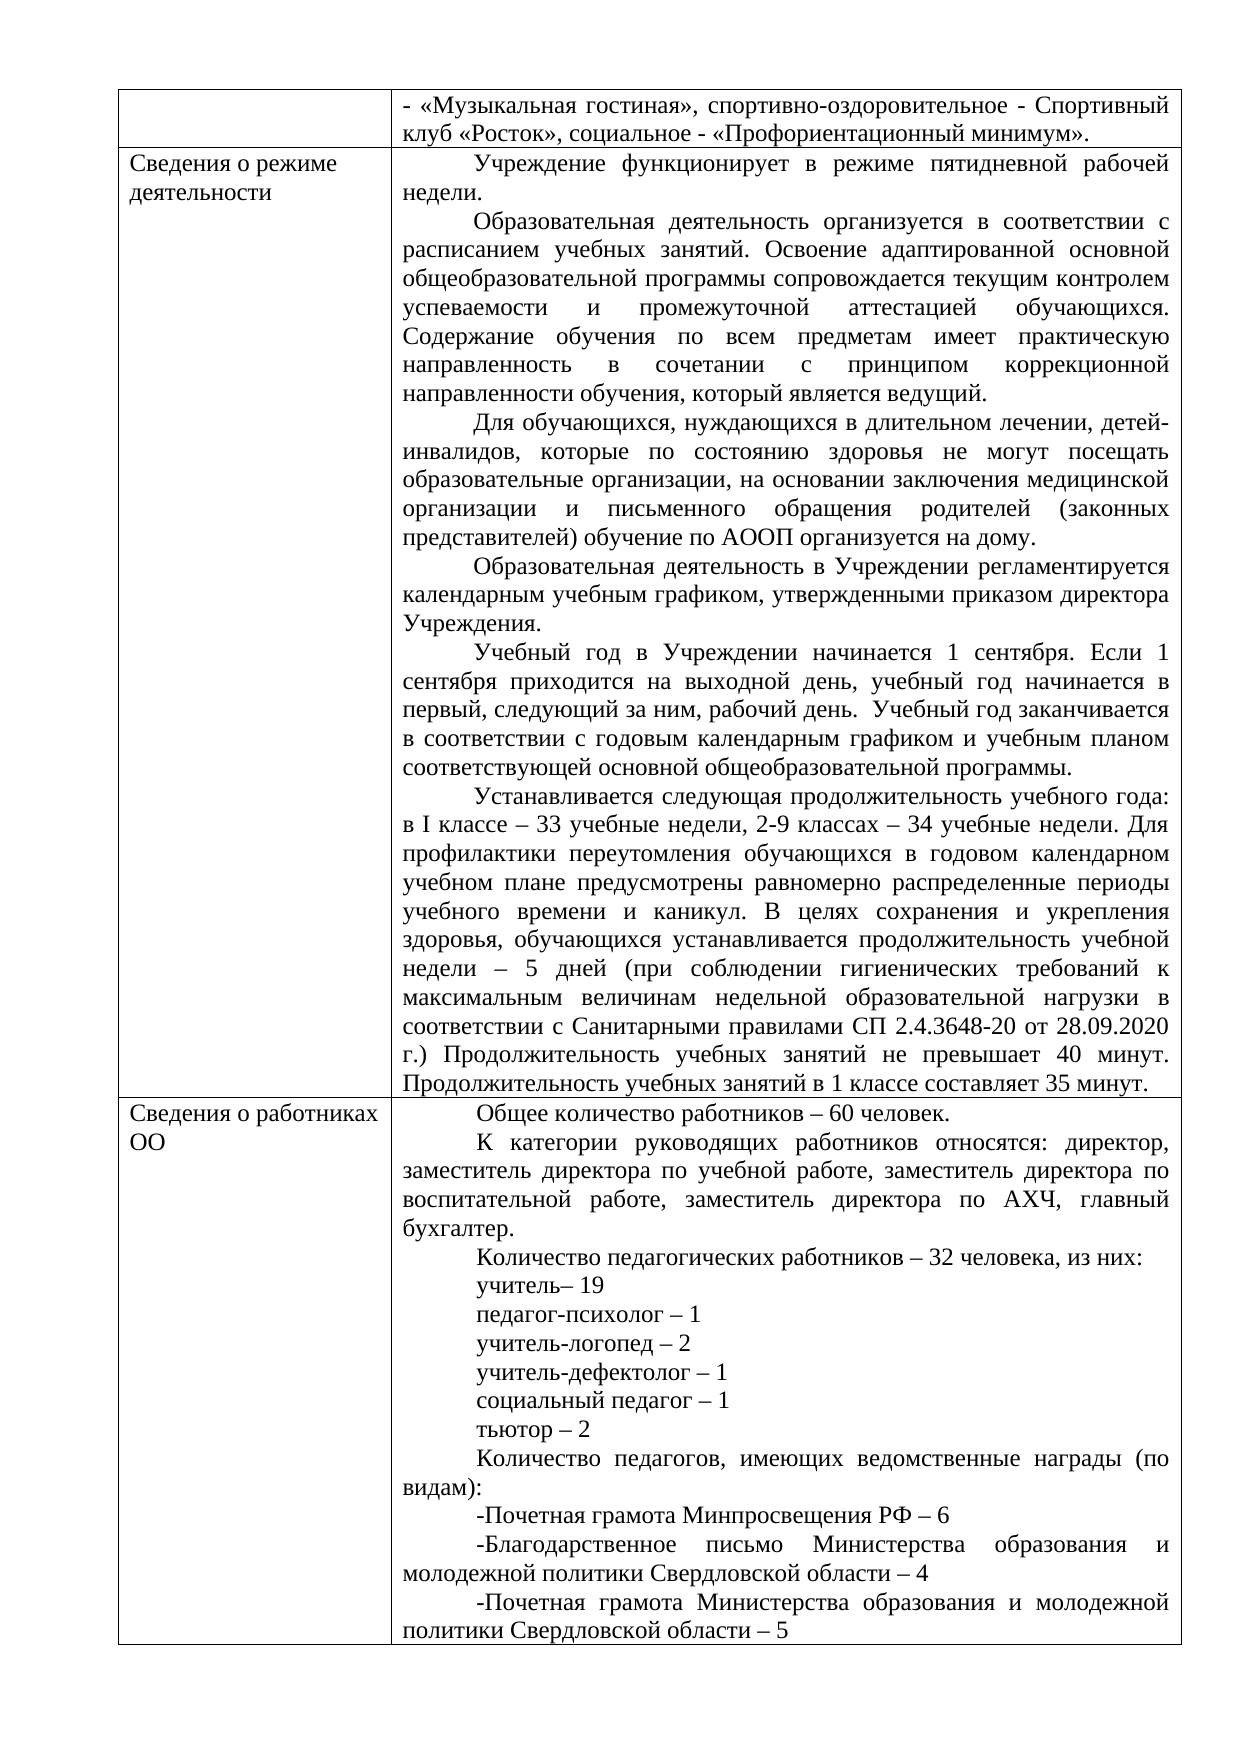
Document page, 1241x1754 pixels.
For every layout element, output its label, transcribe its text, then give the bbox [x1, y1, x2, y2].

table_cell Общее количество работников – 60 человек. К категории руководящих работников относятся: директор, заместитель директора по учебной работе, заместитель директора по воспитательной работе, заместитель директора по АХЧ, главный бухгалтер. Количество педагогических работников – 32 человека, из них: учитель– 19 педагог-психолог – 1 учитель-логопед – 2 учитель-дефектолог – 1 социальный педагог – 1 тьютор – 2 Количество педагогов, имеющих ведомственные награды (по видам): -Почетная грамота Минпросвещения РФ – 6 -Благодарственное письмо Министерства образования и молодежной политики Свердловской области – 4 -Почетная грамота Министерства образования и молодежной политики Свердловской области – 5 [392, 1098, 1181, 1644]
table_cell - «Музыкальная гостиная», спортивно-оздоровительное - Спортивный клуб «Росток», социальное - «Профориентационный минимум». [392, 90, 1181, 147]
table_cell Учреждение функционирует в режиме пятидневной рабочей недели. Образовательная деятельность организуется в соответствии с расписанием учебных занятий. Освоение адаптированной основной общеобразовательной программы сопровождается текущим контролем успеваемости и промежуточной аттестацией обучающихся. Содержание обучения по всем предметам имеет практическую направленность в сочетании с принципом коррекционной направленности обучения, который является ведущий. Для обучающихся, нуждающихся в длительном лечении, детей-инвалидов, которые по состоянию здоровья не могут посещать образовательные организации, на основании заключения медицинской организации и письменного обращения родителей (законных представителей) обучение по АООП организуется на дому. Образовательная деятельность в Учреждении регламентируется календарным учебным графиком, утвержденными приказом директора Учреждения. Учебный год в Учреждении начинается 1 сентября. Если 1 сентября приходится на выходной день, учебный год начинается в первый, следующий за ним, рабочий день. Учебный год заканчивается в соответствии с годовым календарным графиком и учебным планом соответствующей основной общеобразовательной программы. Устанавливается следующая продолжительность учебного года: в I классе – 33 учебные недели, 2-9 классах – 34 учебные недели. Для профилактики переутомления обучающихся в годовом календарном учебном плане предусмотрены равномерно распределенные периоды учебного времени и каникул. В целях сохранения и укрепления здоровья, обучающихся устанавливается продолжительность учебной недели – 5 дней (при соблюдении гигиенических требований к максимальным величинам недельной образовательной нагрузки в соответствии с Санитарными правилами СП 2.4.3648-20 от 28.09.2020 г.) Продолжительность учебных занятий не превышает 40 минут. Продолжительность учебных занятий в 1 классе составляет 35 минут. [392, 148, 1181, 1097]
table_cell [119, 90, 391, 147]
table_cell Сведения о работниках ОО [119, 1098, 391, 1644]
table_cell Сведения о режиме деятельности [119, 148, 391, 1097]
